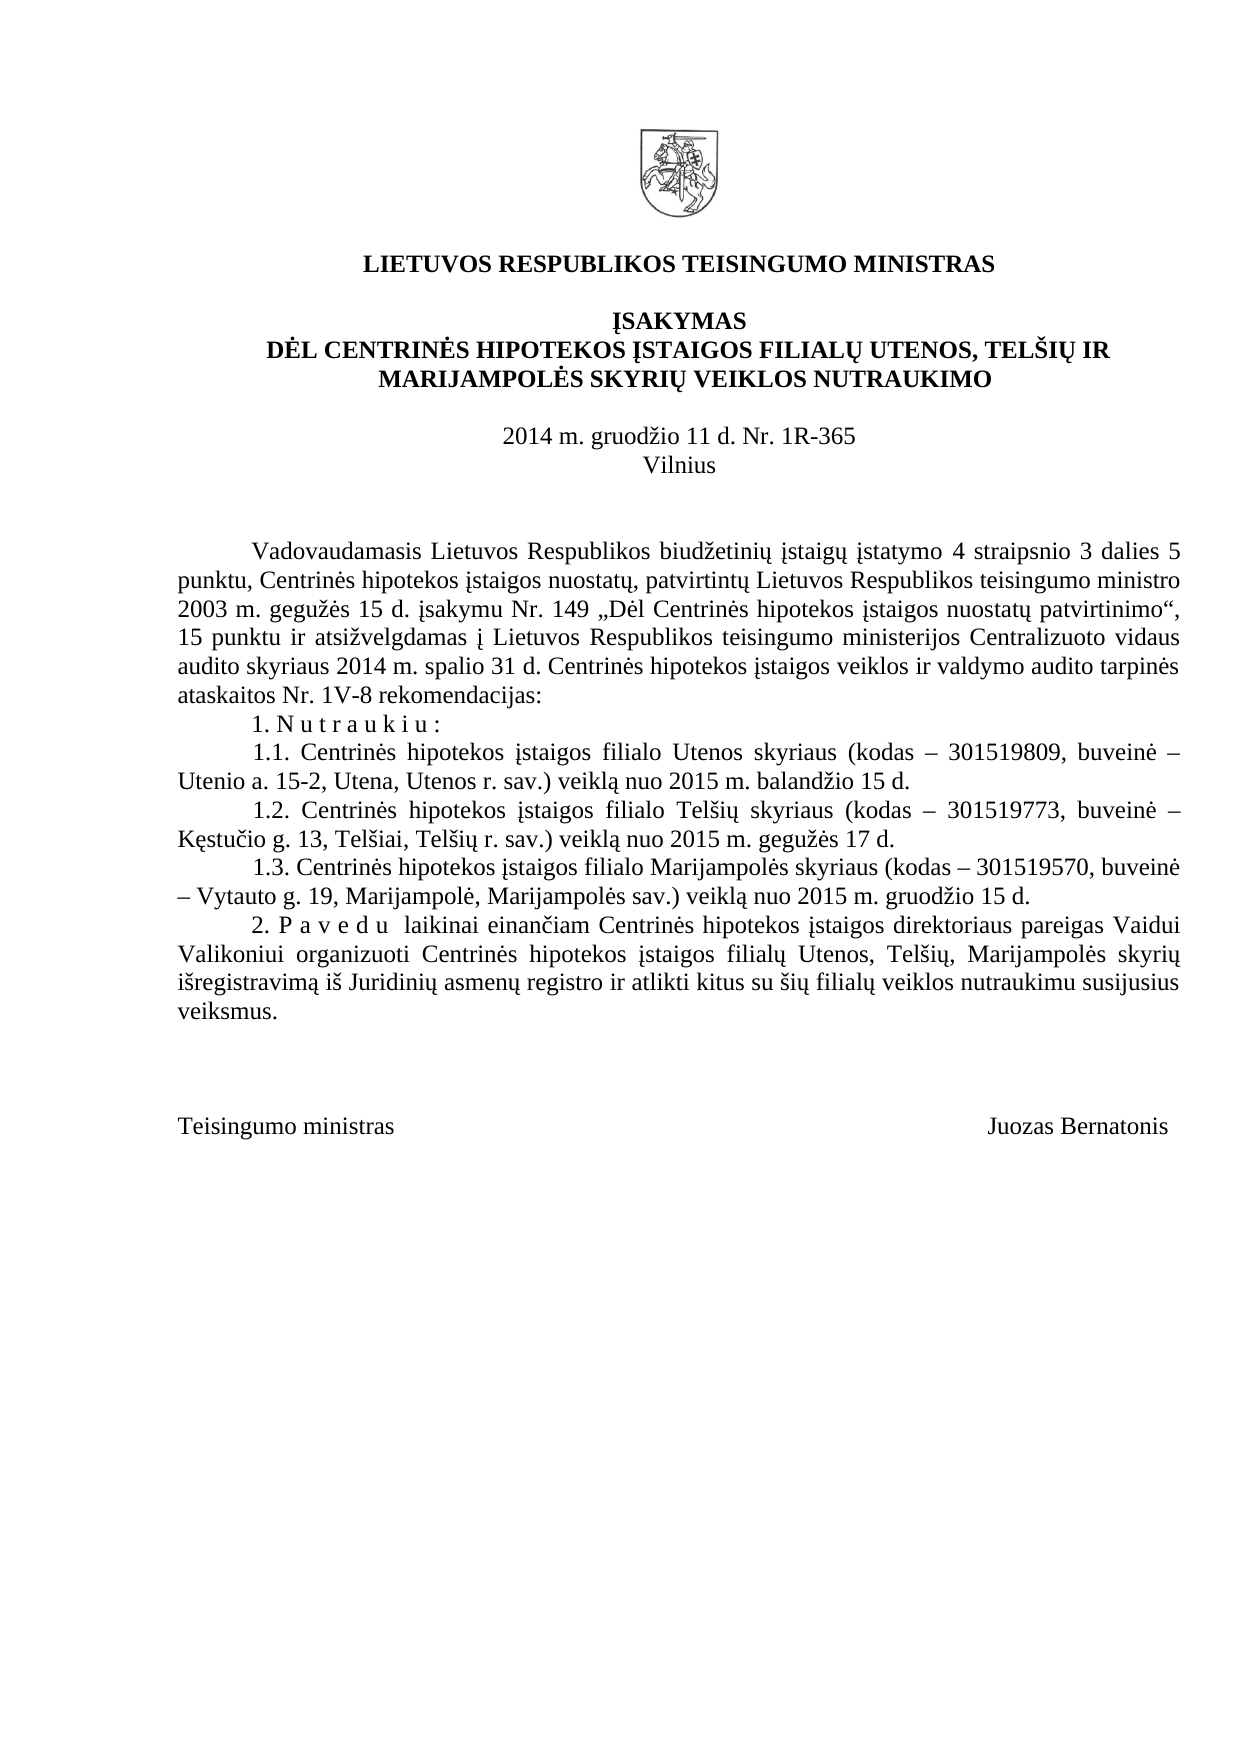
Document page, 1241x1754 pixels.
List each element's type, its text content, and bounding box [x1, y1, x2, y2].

text 1.2. Centrinės hipotekos įstaigos filialo Telšių skyriaus (kodas – 301519773, buveinė – Kęstučio g. 13, Telšiai, Telšių r. sav.) veiklą nuo 2015 m. gegužės 17 d. [177, 795, 1181, 852]
text ĮSAKYMAS [177, 306, 1181, 335]
text Teisingumo ministras Juozas Bernatonis [177, 1111, 1181, 1140]
text LIETUVOS RESPUBLIKOS TEISINGUMO MINISTRAS [177, 249, 1181, 277]
text Vadovaudamasis Lietuvos Respublikos biudžetinių įstaigų įstatymo 4 straipsnio 3 dalies 5 punktu, Centrinės hipotekos įstaigos nuostatų, patvirtintų Lietuvos Respublikos teisingumo ministro 2003 m. gegužės 15 d. įsakymu Nr. 149 „Dėl Centrinės hipotekos įstaigos nuostatų patvirtinimo“, 15 punktu ir atsižvelgdamas į Lietuvos Respublikos teisingumo ministerijos Centralizuoto vidaus audito skyriaus 2014 m. spalio 31 d. Centrinės hipotekos įstaigos veiklos ir valdymo audito tarpinės ataskaitos Nr. 1V-8 rekomendacijas: [177, 536, 1181, 709]
text 1. Nutraukiu: [177, 709, 1181, 737]
text 2014 m. gruodžio 11 d. Nr. 1R-365 [177, 421, 1181, 450]
text 1.1. Centrinės hipotekos įstaigos filialo Utenos skyriaus (kodas – 301519809, buveinė – Utenio a. 15-2, Utena, Utenos r. sav.) veiklą nuo 2015 m. balandžio 15 d. [177, 737, 1181, 795]
text Vilnius [177, 450, 1181, 479]
text 1.3. Centrinės hipotekos įstaigos filialo Marijampolės skyriaus (kodas – 301519570, buveinė – Vytauto g. 19, Marijampolė, Marijampolės sav.) veiklą nuo 2015 m. gruodžio 15 d. [177, 852, 1181, 910]
text 2. Pavedu laikinai einančiam Centrinės hipotekos įstaigos direktoriaus pareigas Vaidui Valikoniui organizuoti Centrinės hipotekos įstaigos filialų Utenos, Telšių, Marijampolės skyrių išregistravimą iš Juridinių asmenų registro ir atlikti kitus su šių filialų veiklos nutraukimu susijusius veiksmus. [177, 910, 1181, 1025]
text DĖL CENTRINĖS HIPOTEKOS ĮSTAIGOS FILIALŲ UTENOS, TELŠIŲ IR MARIJAMPOLĖS skyriŲ veiklos nutraukimo [196, 335, 1181, 392]
